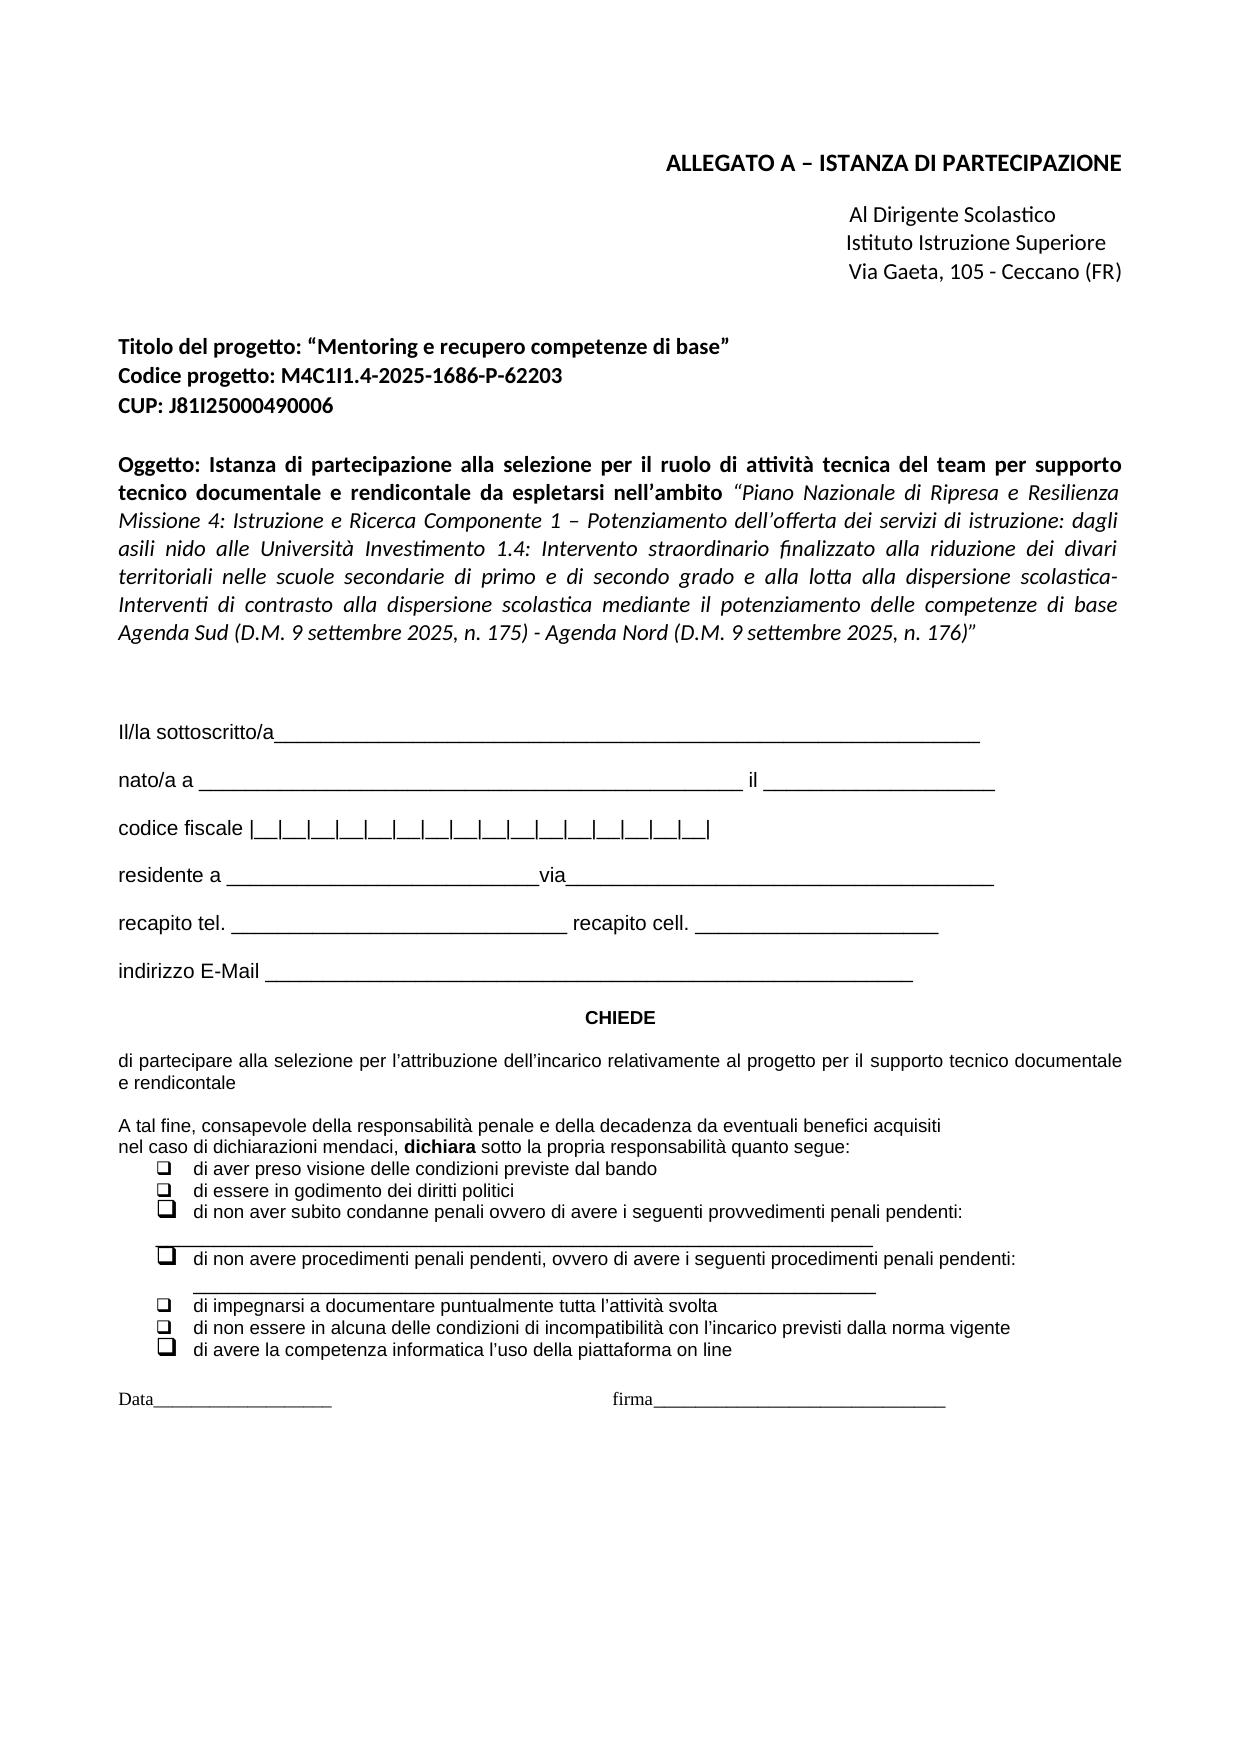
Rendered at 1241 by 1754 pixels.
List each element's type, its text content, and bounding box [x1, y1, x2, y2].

text ALLEGATO A – ISTANZA DI PARTECIPAZIONE [118, 148, 1122, 178]
text Istituto Istruzione Superiore [118, 228, 1122, 256]
text di partecipare alla selezione per l’attribuzione dell’incarico relativamente al progetto per il supporto tecnico documentale e rendicontale [118, 1050, 1122, 1093]
text Il/la sottoscritto/a_____________________________________________________________ [118, 719, 1122, 743]
text A tal fine, consapevole della responsabilità penale e della decadenza da eventuali benefici acquisiti [118, 1115, 1122, 1136]
list di impegnarsi a documentare puntualmente tutta l’attività svolta [156, 1295, 1122, 1317]
text recapito tel. _____________________________ recapito cell. _____________________ [118, 911, 1122, 935]
list di essere in godimento dei diritti politici [156, 1179, 1122, 1201]
text residente a ___________________________via_____________________________________ [118, 863, 1122, 887]
text ___________________________________________________________ [193, 1271, 1122, 1295]
text CHIEDE [118, 1007, 1122, 1028]
list di non essere in alcuna delle condizioni di incompatibilità con l’incarico previsti dalla norma vigente [156, 1317, 1122, 1338]
text ______________________________________________________________ [118, 1224, 1122, 1248]
text Titolo del progetto: “Mentoring e recupero competenze di base” [118, 332, 1122, 360]
text Data___________________ firma____________________________ [118, 1386, 1122, 1409]
list di non aver subito condanne penali ovvero di avere i seguenti provvedimenti penali pendenti: [156, 1201, 1122, 1224]
text CUP: J81I25000490006 [118, 391, 1122, 419]
text Codice progetto: M4C1I1.4-2025-1686-P-62203 [118, 362, 1122, 390]
text codice fiscale |__|__|__|__|__|__|__|__|__|__|__|__|__|__|__|__| [118, 815, 1122, 839]
text indirizzo E-Mail ________________________________________________________ [118, 959, 1122, 983]
list di aver preso visione delle condizioni previste dal bando [156, 1158, 1122, 1179]
text nel caso di dichiarazioni mendaci, dichiara sotto la propria responsabilità quanto segue: [118, 1136, 1122, 1158]
list di avere la competenza informatica l’uso della piattaforma on line [156, 1338, 1122, 1362]
text Al Dirigente Scolastico [118, 200, 1122, 228]
list di non avere procedimenti penali pendenti, ovvero di avere i seguenti procedimenti penali pendenti: [156, 1248, 1122, 1271]
text nato/a a _______________________________________________ il ____________________ [118, 767, 1122, 791]
text Oggetto: Istanza di partecipazione alla selezione per il ruolo di attività tecnica del team per supporto tecnico documentale e rendicontale da espletarsi nell’ambito “Piano Nazionale di Ripresa e Resilienza Missione 4: Istruzione e Ricerca Componente 1 – Potenziamento dell’offerta dei servizi di istruzione: dagli asili nido alle Università Investimento 1.4: Intervento straordinario finalizzato alla riduzione dei divari territoriali nelle scuole secondarie di primo e di secondo grado e alla lotta alla dispersione scolastica- Interventi di contrasto alla dispersione scolastica mediante il potenziamento delle competenze di base Agenda Sud (D.M. 9 settembre 2025, n. 175) - Agenda Nord (D.M. 9 settembre 2025, n. 176)” [118, 450, 1122, 646]
text Via Gaeta, 105 - Ceccano (FR) [118, 257, 1122, 285]
